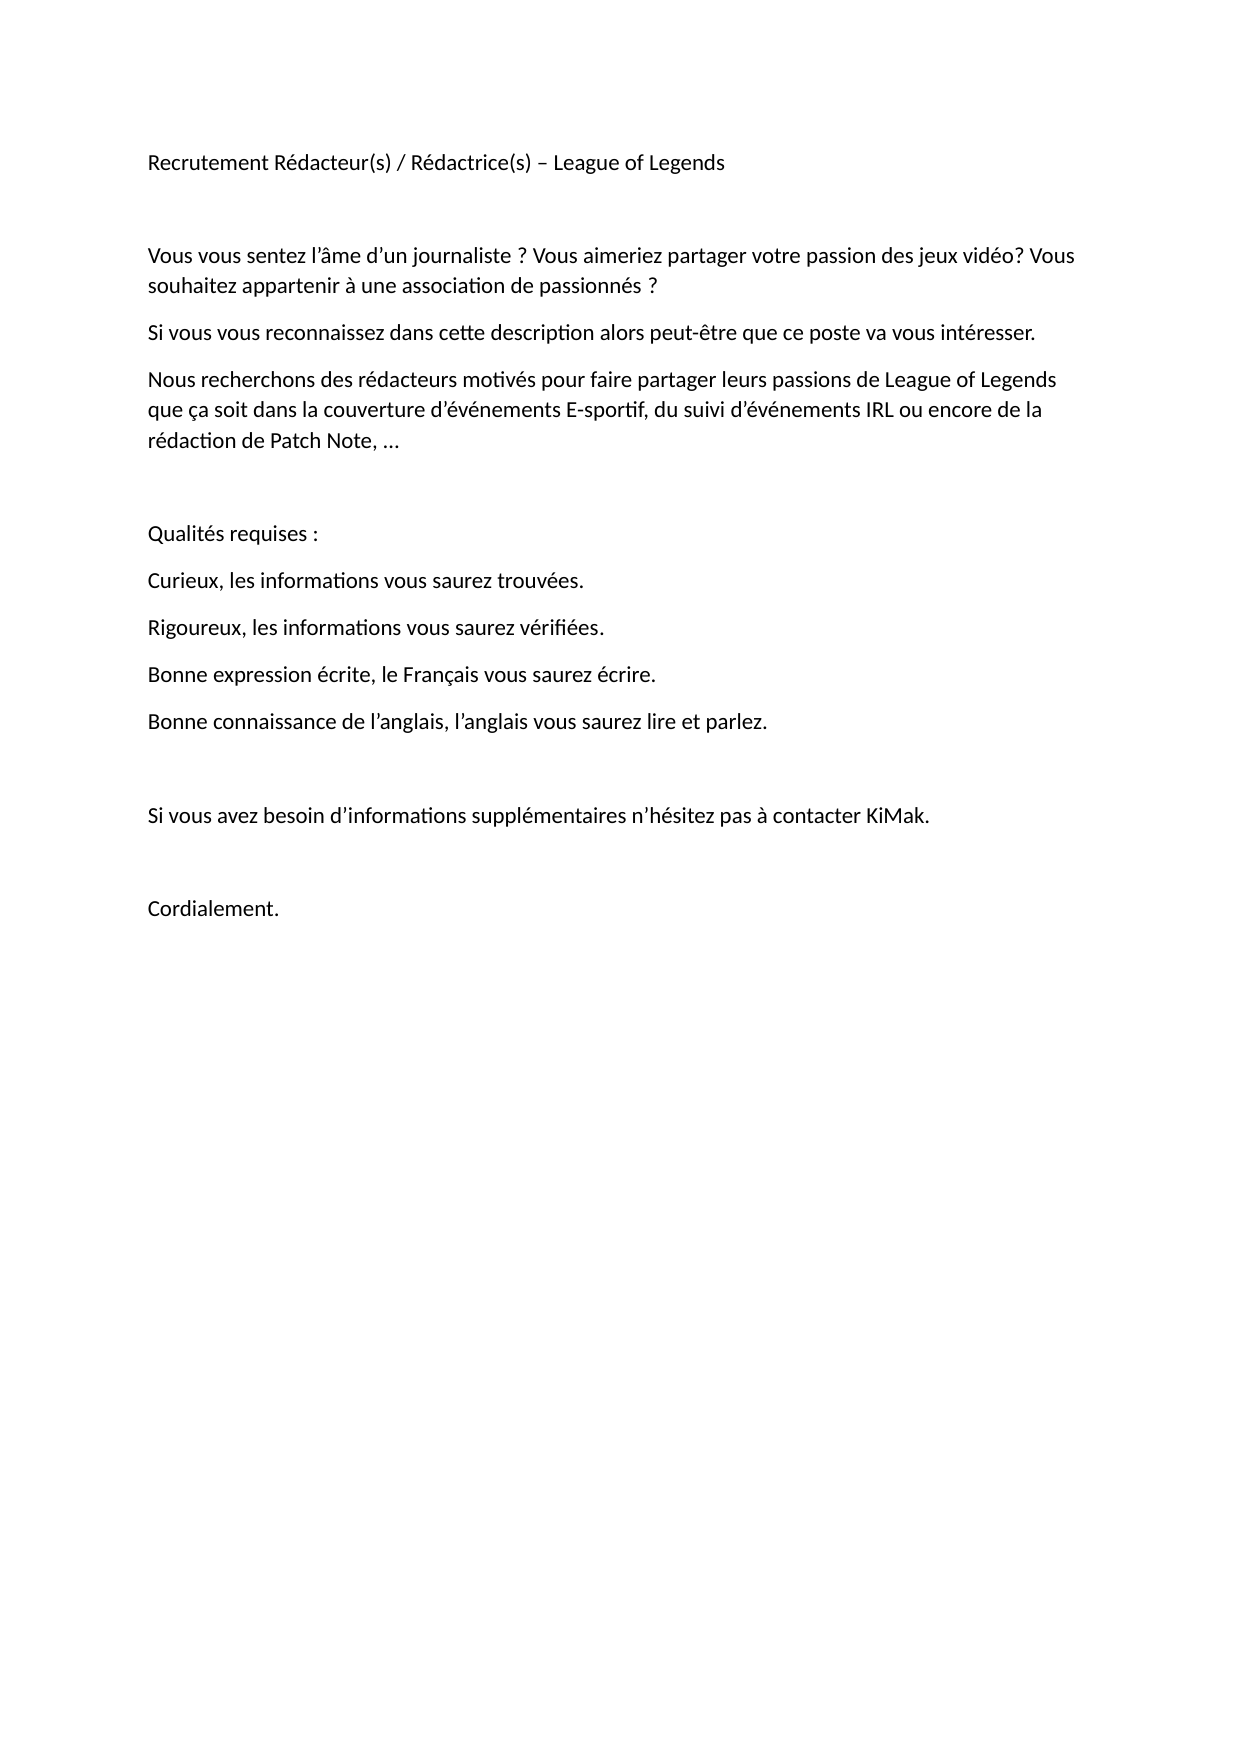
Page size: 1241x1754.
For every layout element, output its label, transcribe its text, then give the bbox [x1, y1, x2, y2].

text Cordialement. [148, 894, 1093, 922]
text Bonne expression écrite, le Français vous saurez écrire. [148, 660, 1093, 688]
text Recrutement Rédacteur(s) / Rédactrice(s) – League of Legends [148, 148, 1093, 176]
text Qualités requises : [148, 519, 1093, 547]
text Nous recherchons des rédacteurs motivés pour faire partager leurs passions de League of Legends que ça soit dans la couverture d’événements E-sportif, du suivi d’événements IRL ou encore de la rédaction de Patch Note, … [148, 365, 1093, 454]
text Si vous vous reconnaissez dans cette description alors peut-être que ce poste va vous intéresser. [148, 318, 1093, 346]
text Vous vous sentez l’âme d’un journaliste ? Vous aimeriez partager votre passion des jeux vidéo? Vous souhaitez appartenir à une association de passionnés ? [148, 241, 1093, 299]
text Bonne connaissance de l’anglais, l’anglais vous saurez lire et parlez. [148, 707, 1093, 735]
text Curieux, les informations vous saurez trouvées. [148, 566, 1093, 594]
text Rigoureux, les informations vous saurez vérifiées. [148, 613, 1093, 641]
text Si vous avez besoin d’informations supplémentaires n’hésitez pas à contacter KiMak. [148, 801, 1093, 829]
